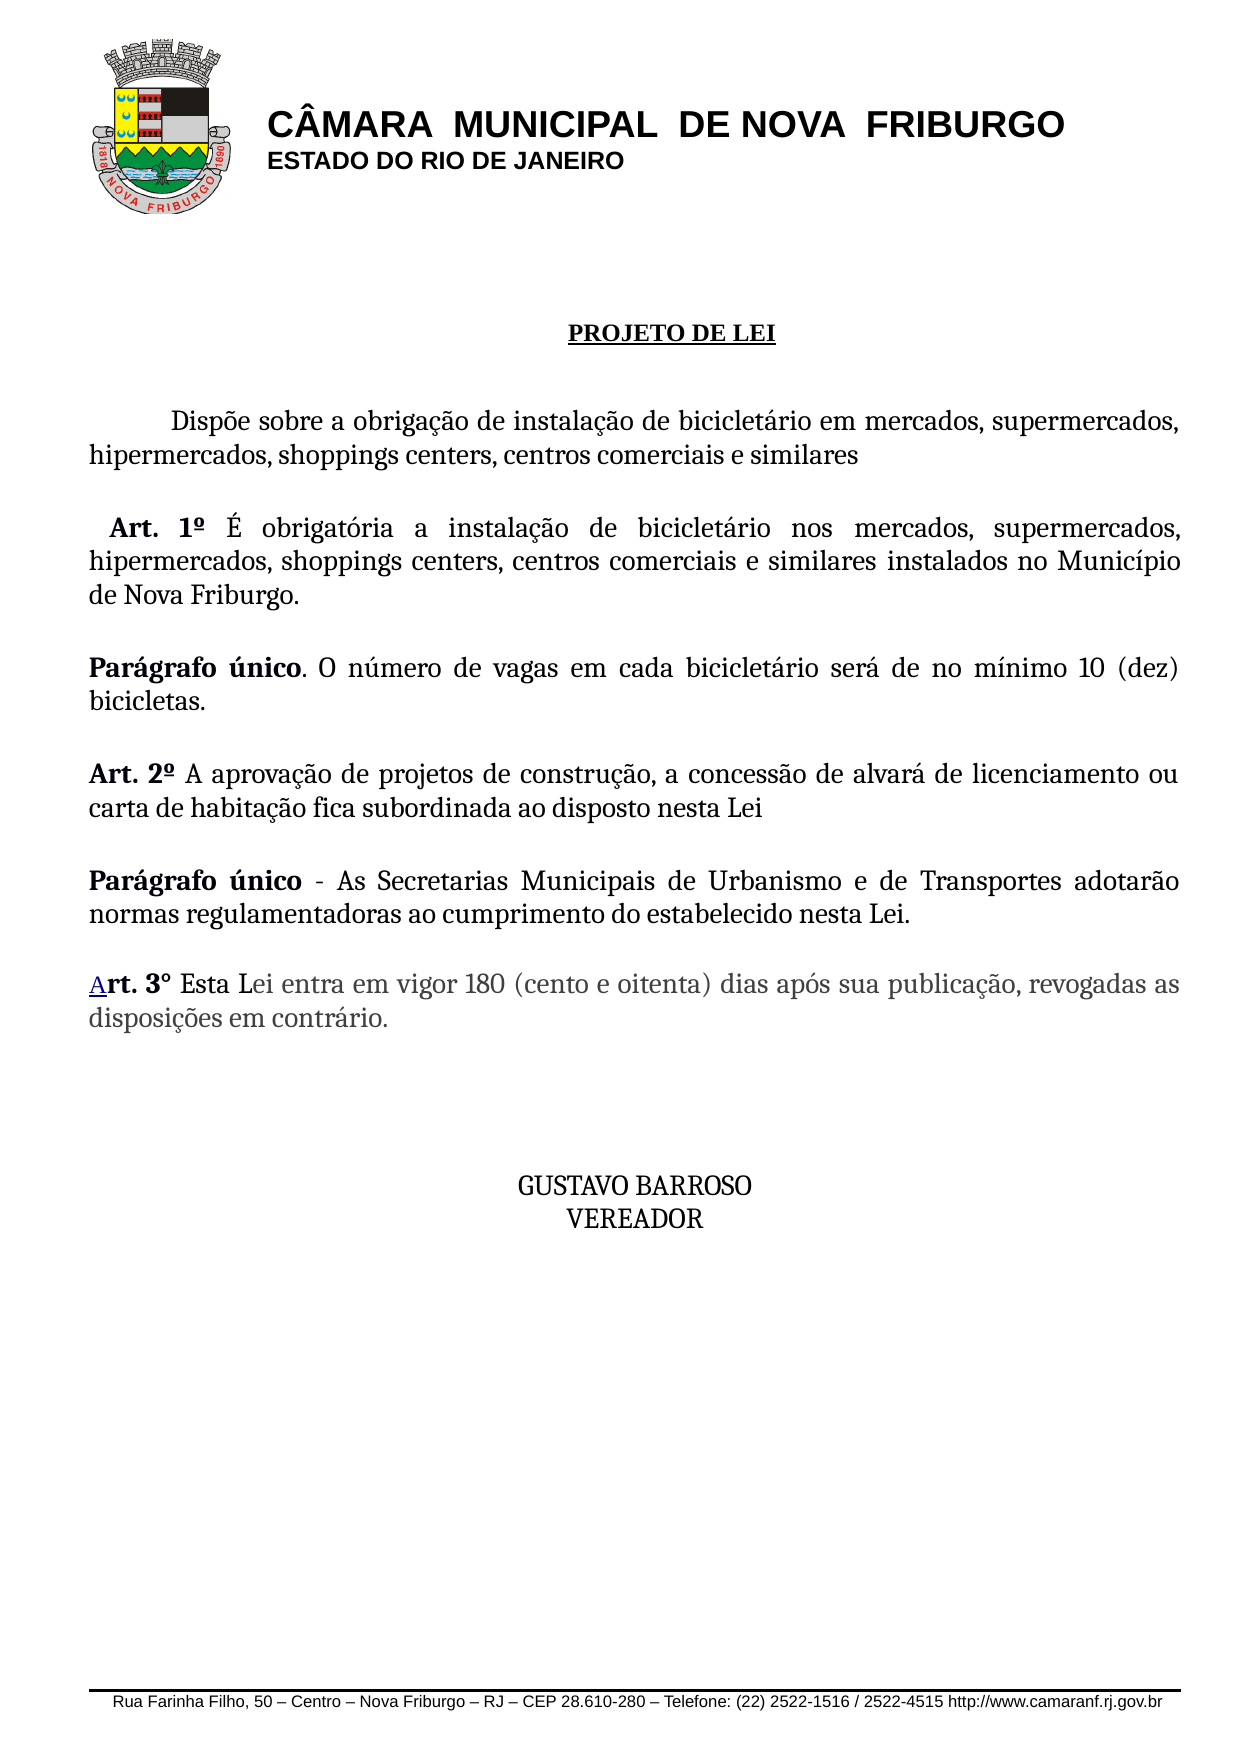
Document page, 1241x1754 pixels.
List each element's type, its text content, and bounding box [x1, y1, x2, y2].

text Dispõe sobre a obrigação de instalação de bicicletário em mercados, supermercados, hipermercados, shoppings centers, centros comerciais e similares [89, 404, 1181, 472]
text Art. 3° Esta Lei entra em vigor 180 (cento e oitenta) dias após sua publicação, revogadas as disposições em contrário. [89, 967, 1181, 1034]
text Parágrafo único - As Secretarias Municipais de Urbanismo e de Transportes adotarão normas regulamentadoras ao cumprimento do estabelecido nesta Lei. [89, 864, 1181, 931]
text Parágrafo único. O número de vagas em cada bicicletário será de no mínimo 10 (dez) bicicletas. [89, 651, 1181, 718]
text VEREADOR [89, 1202, 1181, 1236]
text Art. 2º A aprovação de projetos de construção, a concessão de alvará de licenciamento ou carta de habitação fica subordinada ao disposto nesta Lei [89, 757, 1181, 824]
text PROJETO DE LEI [89, 318, 1181, 347]
text Art. 1º É obrigatória a instalação de bicicletário nos mercados, supermercados, hipermercados, shoppings centers, centros comerciais e similares instalados no Município de Nova Friburgo. [89, 511, 1181, 612]
text GUSTAVO BARROSO [89, 1169, 1181, 1202]
